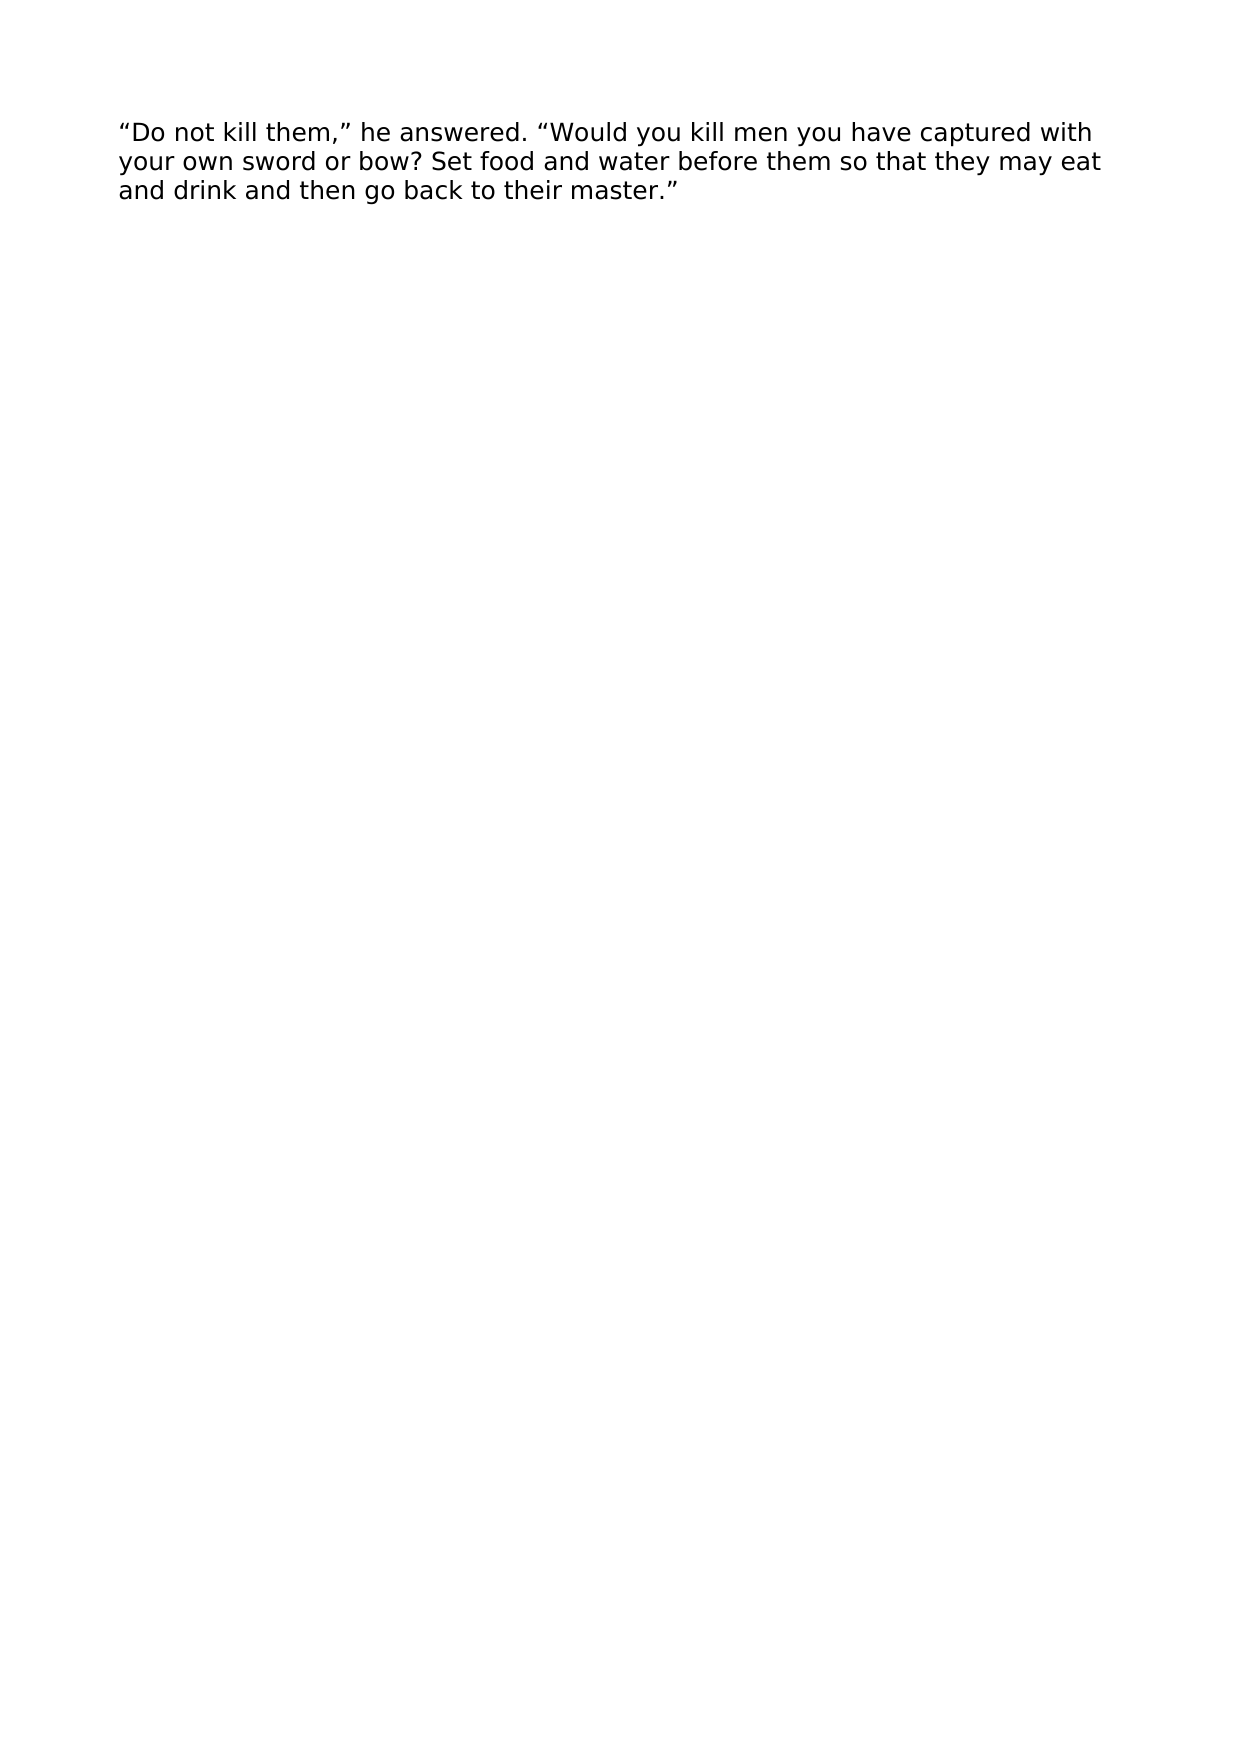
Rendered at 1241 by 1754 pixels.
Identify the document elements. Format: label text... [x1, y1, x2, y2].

text “Do not kill them,” he answered. “Would you kill men you have captured with your own sword or bow? Set food and water before them so that they may eat and drink and then go back to their master.” [118, 118, 1122, 206]
